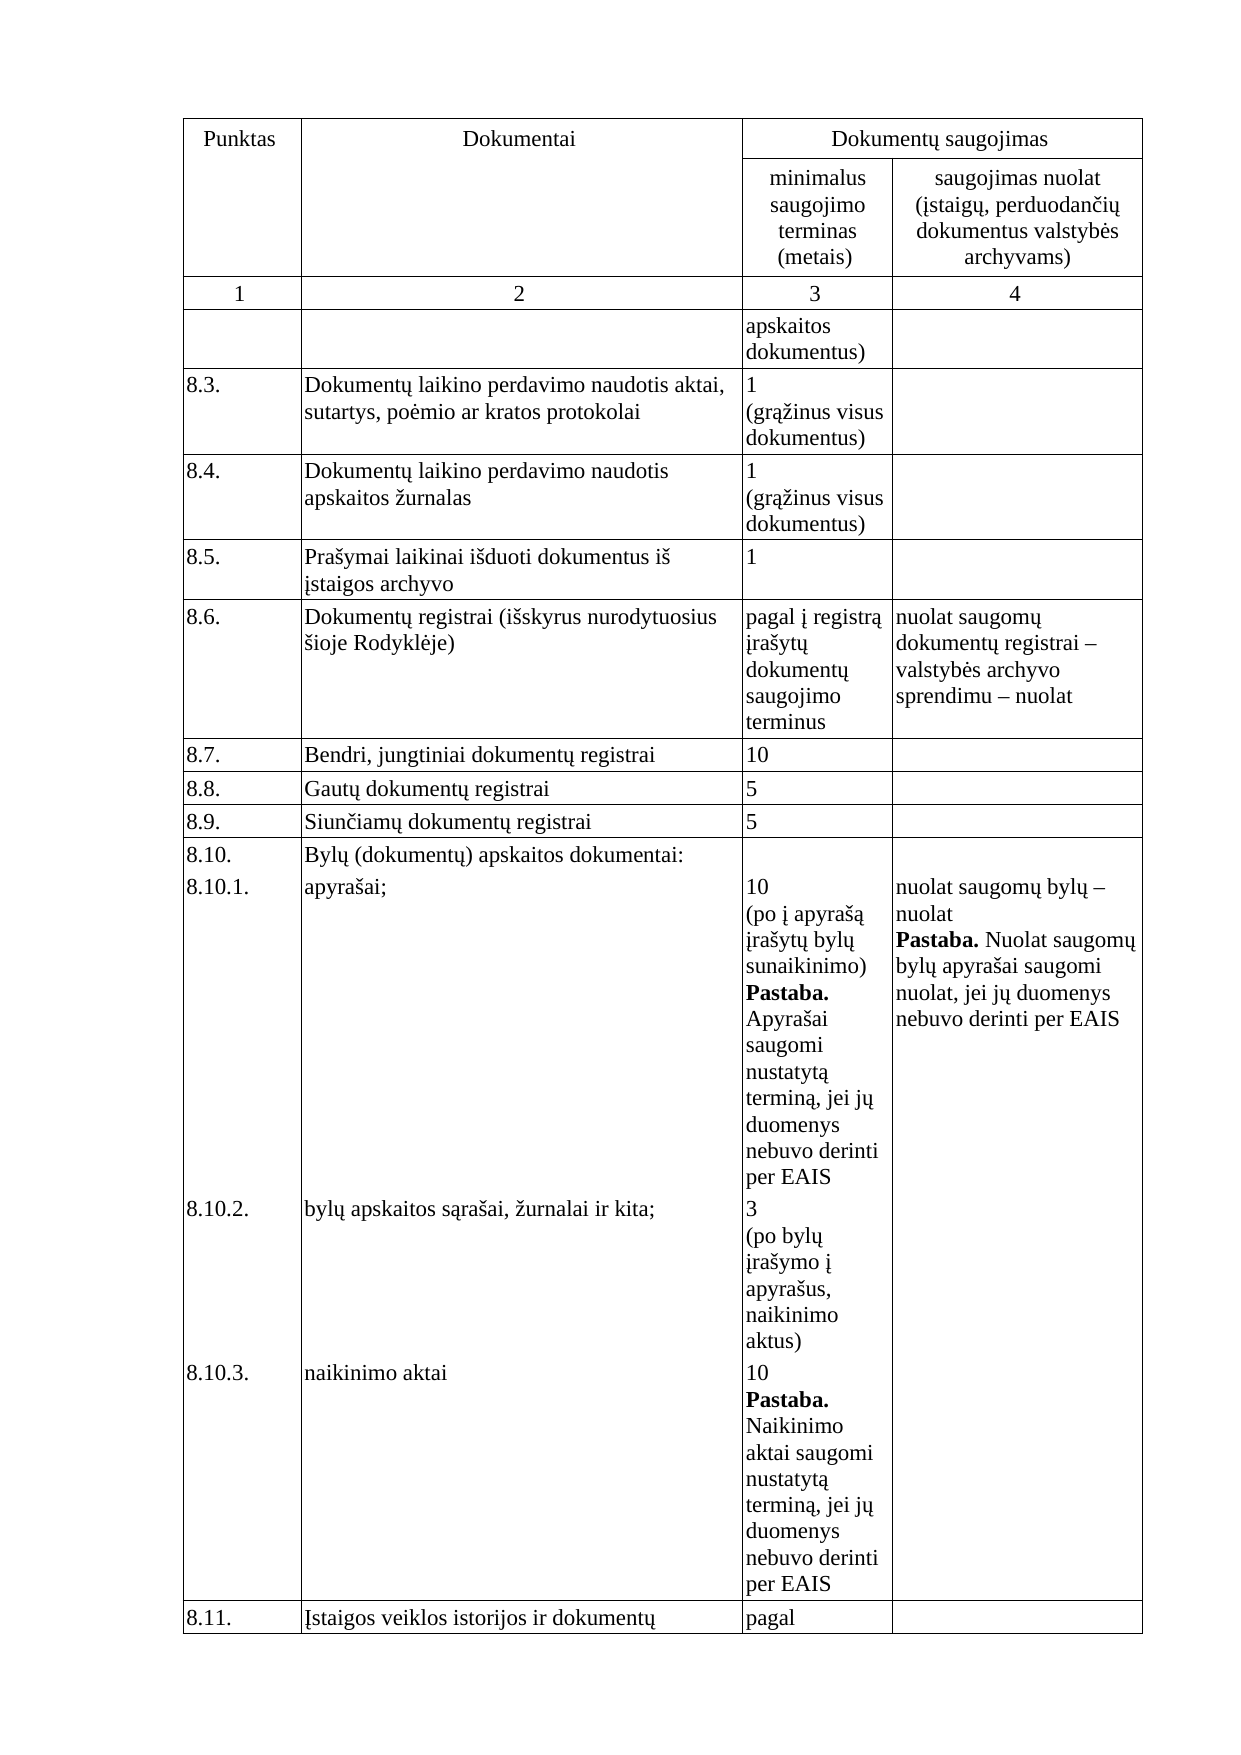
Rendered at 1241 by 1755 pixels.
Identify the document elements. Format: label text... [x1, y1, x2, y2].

table_cell 10 (po į apyrašą įrašytų bylų sunaikinimo) Pastaba. Apyrašai saugomi nustatytą terminą, jei jų duomenys nebuvo derinti per EAIS [743, 871, 892, 1193]
table_cell 8.8. [184, 772, 301, 804]
table_cell pagal į registrą įrašytų dokumentų saugojimo terminus [743, 600, 892, 738]
table_cell 1 (grąžinus visus dokumentus) [743, 369, 892, 453]
table_cell Dokumentų registrai (išskyrus nurodytuosius šioje Rodyklėje) [302, 600, 742, 738]
table_cell Dokumentų laikino perdavimo naudotis apskaitos žurnalas [302, 455, 742, 539]
table_cell 1 (grąžinus visus dokumentus) [743, 455, 892, 539]
table_cell Įstaigos veiklos istorijos ir dokumentų [302, 1601, 742, 1633]
table_cell 8.10.3. [184, 1357, 301, 1599]
table_cell 8.11. [184, 1601, 301, 1633]
table_cell 8.4. [184, 455, 301, 539]
table_cell 8.10. [184, 838, 301, 871]
table_cell 10 [743, 739, 892, 771]
table_cell nuolat saugomų bylų – nuolat Pastaba. Nuolat saugomų bylų apyrašai saugomi nuolat, jei jų duomenys nebuvo derinti per EAIS [893, 871, 1142, 1193]
table_cell 1 [184, 277, 301, 309]
table_cell [184, 310, 301, 367]
table_cell apskaitos dokumentus) [743, 310, 892, 367]
table_cell [893, 838, 1142, 871]
table_cell [893, 540, 1142, 599]
table_cell bylų apskaitos sąrašai, žurnalai ir kita; [302, 1193, 742, 1357]
table_cell Siunčiamų dokumentų registrai [302, 805, 742, 837]
table_cell apyrašai; [302, 871, 742, 1193]
table_cell saugojimas nuolat (įstaigų, perduodančių dokumentus valstybės archyvams) [893, 159, 1142, 276]
table_cell [743, 838, 892, 871]
table_cell [302, 310, 742, 367]
table_cell [893, 1601, 1142, 1633]
table_cell Gautų dokumentų registrai [302, 772, 742, 804]
table_cell [893, 310, 1142, 367]
table_cell [893, 455, 1142, 539]
table_header Dokumentų saugojimas [743, 119, 1142, 157]
table_cell 5 [743, 772, 892, 804]
table_cell 8.7. [184, 739, 301, 771]
table_cell 3 [743, 277, 892, 309]
table_cell [893, 772, 1142, 804]
table_cell 10 Pastaba. Naikinimo aktai saugomi nustatytą terminą, jei jų duomenys nebuvo derinti per EAIS [743, 1357, 892, 1599]
table_cell 8.5. [184, 540, 301, 599]
table_cell naikinimo aktai [302, 1357, 742, 1599]
table_cell Prašymai laikinai išduoti dokumentus iš įstaigos archyvo [302, 540, 742, 599]
table_cell minimalus saugojimo terminas (metais) [743, 159, 892, 276]
table_cell 2 [302, 277, 742, 309]
table_cell [893, 739, 1142, 771]
table_cell pagal [743, 1601, 892, 1633]
table_cell [893, 1357, 1142, 1599]
table_cell Dokumentų laikino perdavimo naudotis aktai, sutartys, poėmio ar kratos protokolai [302, 369, 742, 453]
table_cell [893, 1193, 1142, 1357]
table_header Dokumentai [302, 119, 742, 276]
table_cell Bendri, jungtiniai dokumentų registrai [302, 739, 742, 771]
table_cell Bylų (dokumentų) apskaitos dokumentai: [302, 838, 742, 871]
table_cell 4 [893, 277, 1142, 309]
table_header Punktas [184, 119, 301, 276]
table_cell 8.10.1. [184, 871, 301, 1193]
table_cell 1 [743, 540, 892, 599]
table_cell 8.6. [184, 600, 301, 738]
table_cell 8.3. [184, 369, 301, 453]
table_cell [893, 805, 1142, 837]
table_cell [893, 369, 1142, 453]
table_cell 5 [743, 805, 892, 837]
table_cell 8.10.2. [184, 1193, 301, 1357]
table_cell 3 (po bylų įrašymo į apyrašus, naikinimo aktus) [743, 1193, 892, 1357]
table_cell nuolat saugomų dokumentų registrai – valstybės archyvo sprendimu – nuolat [893, 600, 1142, 738]
table_cell 8.9. [184, 805, 301, 837]
